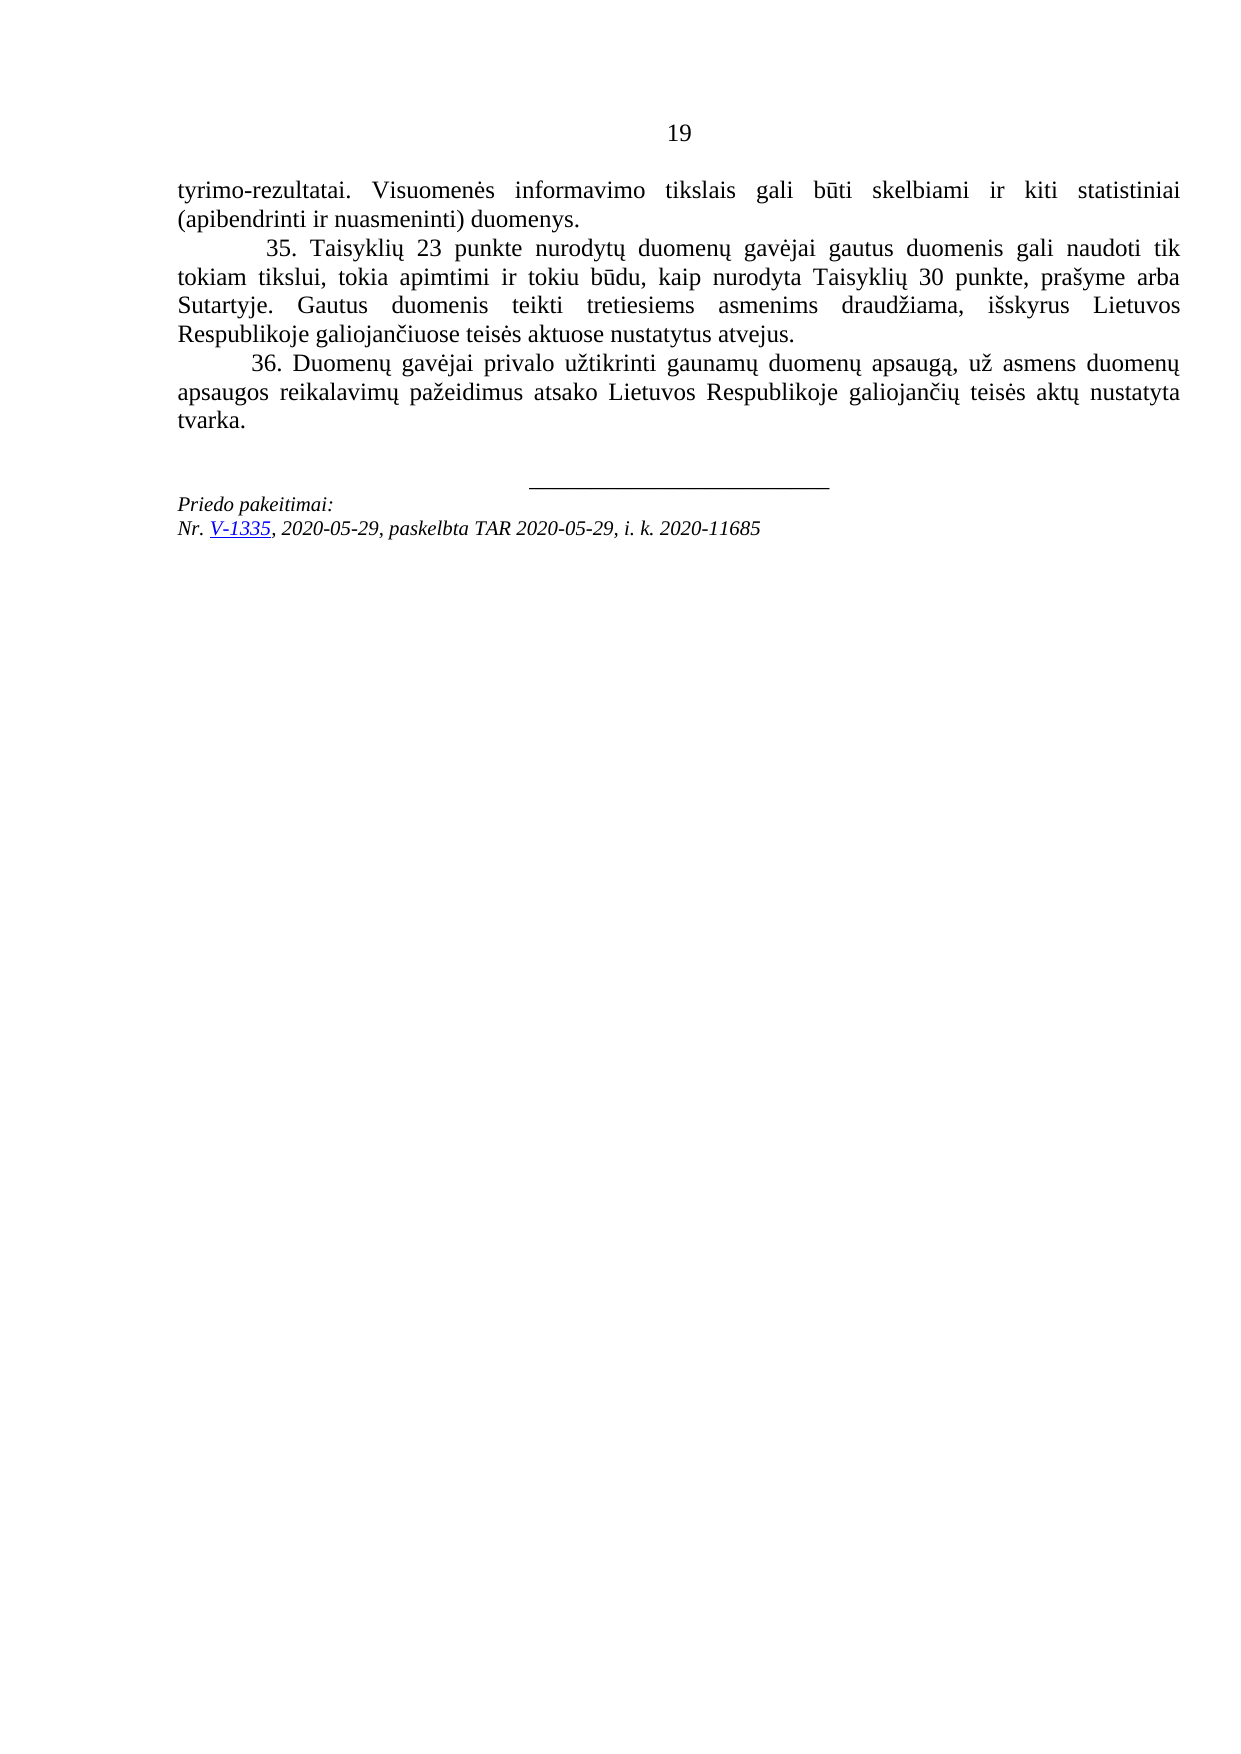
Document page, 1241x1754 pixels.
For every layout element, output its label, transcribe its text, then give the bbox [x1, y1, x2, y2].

text 36. Duomenų gavėjai privalo užtikrinti gaunamų duomenų apsaugą, už asmens duomenų apsaugos reikalavimų pažeidimus atsako Lietuvos Respublikoje galiojančių teisės aktų nustatyta tvarka. [177, 348, 1181, 434]
text Nr. V-1335, 2020-05-29, paskelbta TAR 2020-05-29, i. k. 2020-11685 [177, 516, 1181, 540]
text tyrimo-rezultatai. Visuomenės informavimo tikslais gali būti skelbiami ir kiti statistiniai (apibendrinti ir nuasmeninti) duomenys. [177, 176, 1181, 233]
text Priedo pakeitimai: [177, 492, 1181, 516]
text ________________________ [177, 463, 1181, 492]
text 35. Taisyklių 23 punkte nurodytų duomenų gavėjai gautus duomenis gali naudoti tik tokiam tikslui, tokia apimtimi ir tokiu būdu, kaip nurodyta Taisyklių 30 punkte, prašyme arba Sutartyje. Gautus duomenis teikti tretiesiems asmenims draudžiama, išskyrus Lietuvos Respublikoje galiojančiuose teisės aktuose nustatytus atvejus. [177, 233, 1181, 348]
